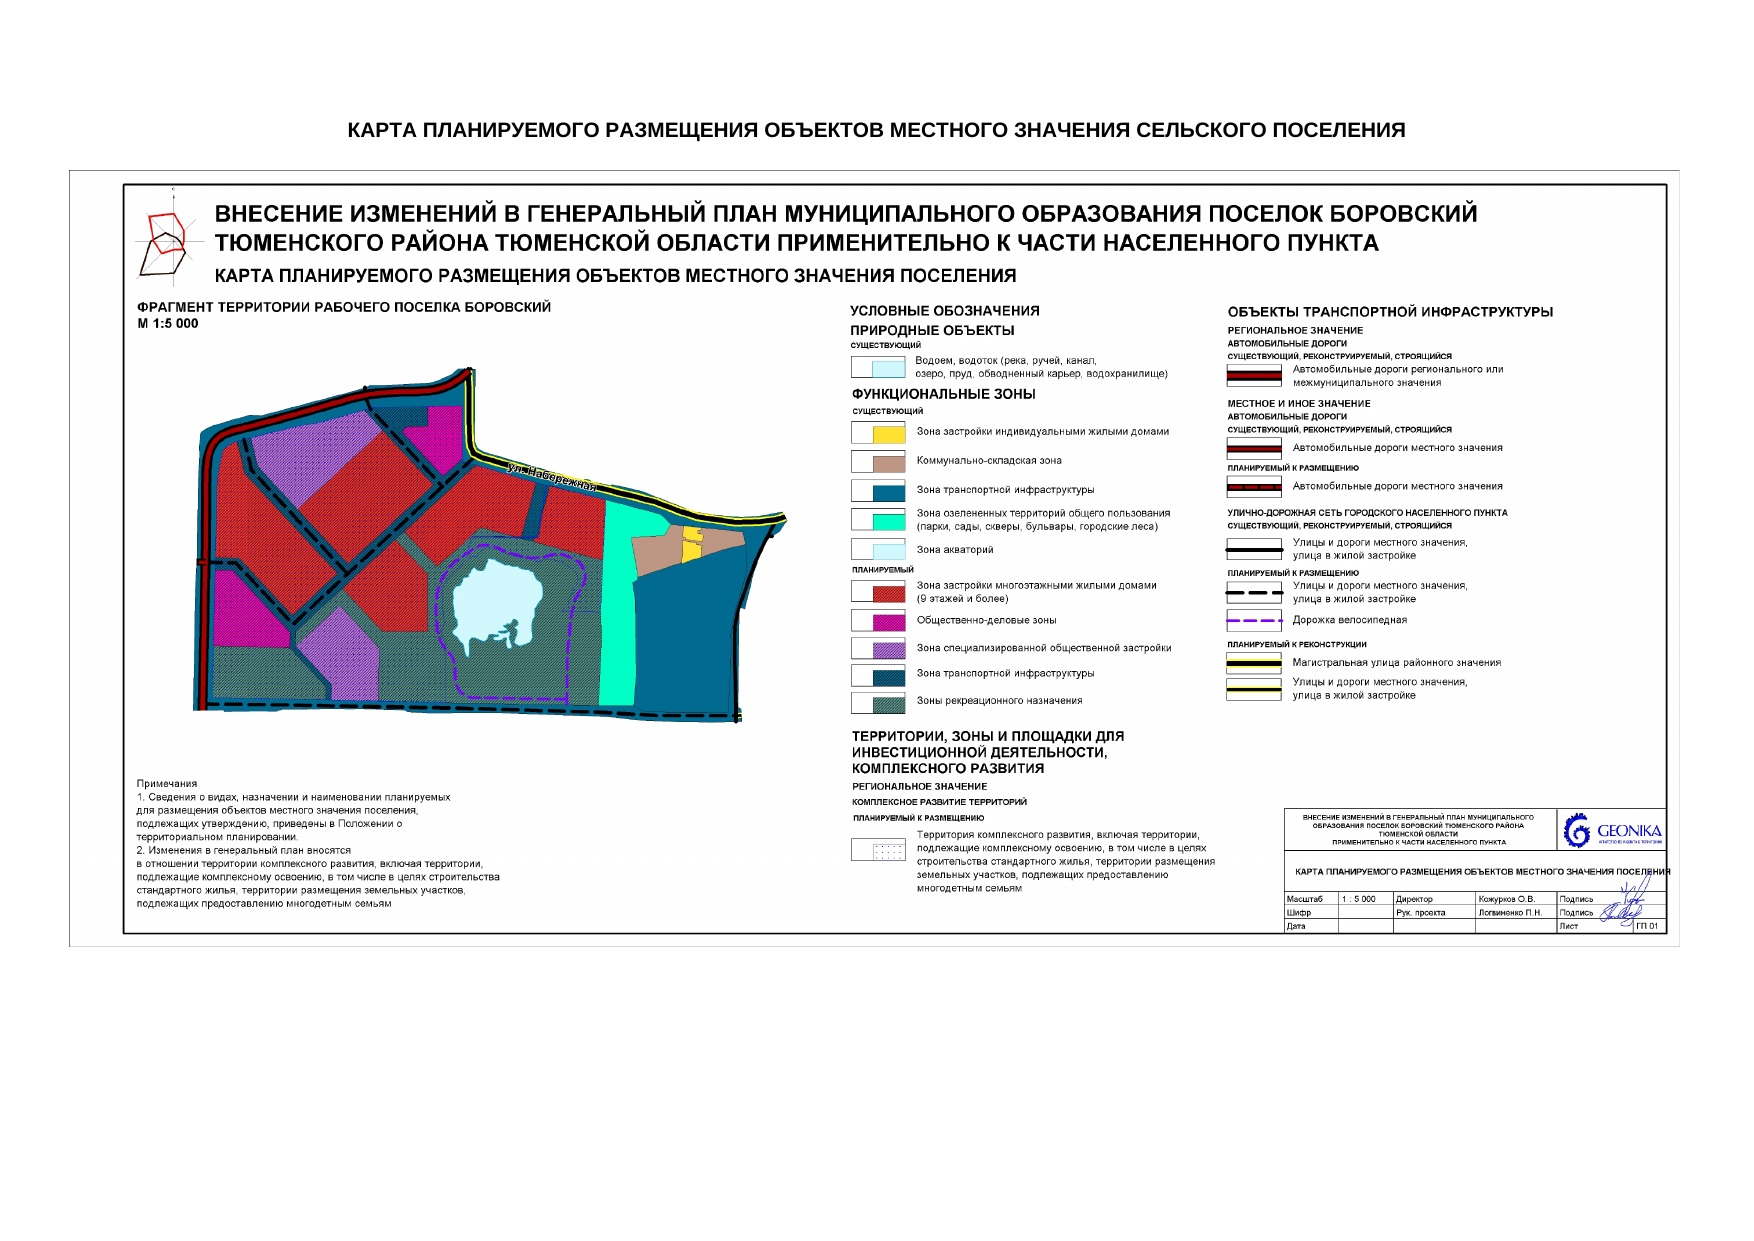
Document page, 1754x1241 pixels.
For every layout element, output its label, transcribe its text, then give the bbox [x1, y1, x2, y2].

text КАРТА ПЛАНИРУЕМОГО РАЗМЕЩЕНИЯ ОБЪЕКТОВ МЕСТНОГО ЗНАЧЕНИЯ СЕЛЬСКОГО ПОСЕЛЕНИЯ [59, 118, 1695, 142]
picture [69, 170, 1680, 947]
